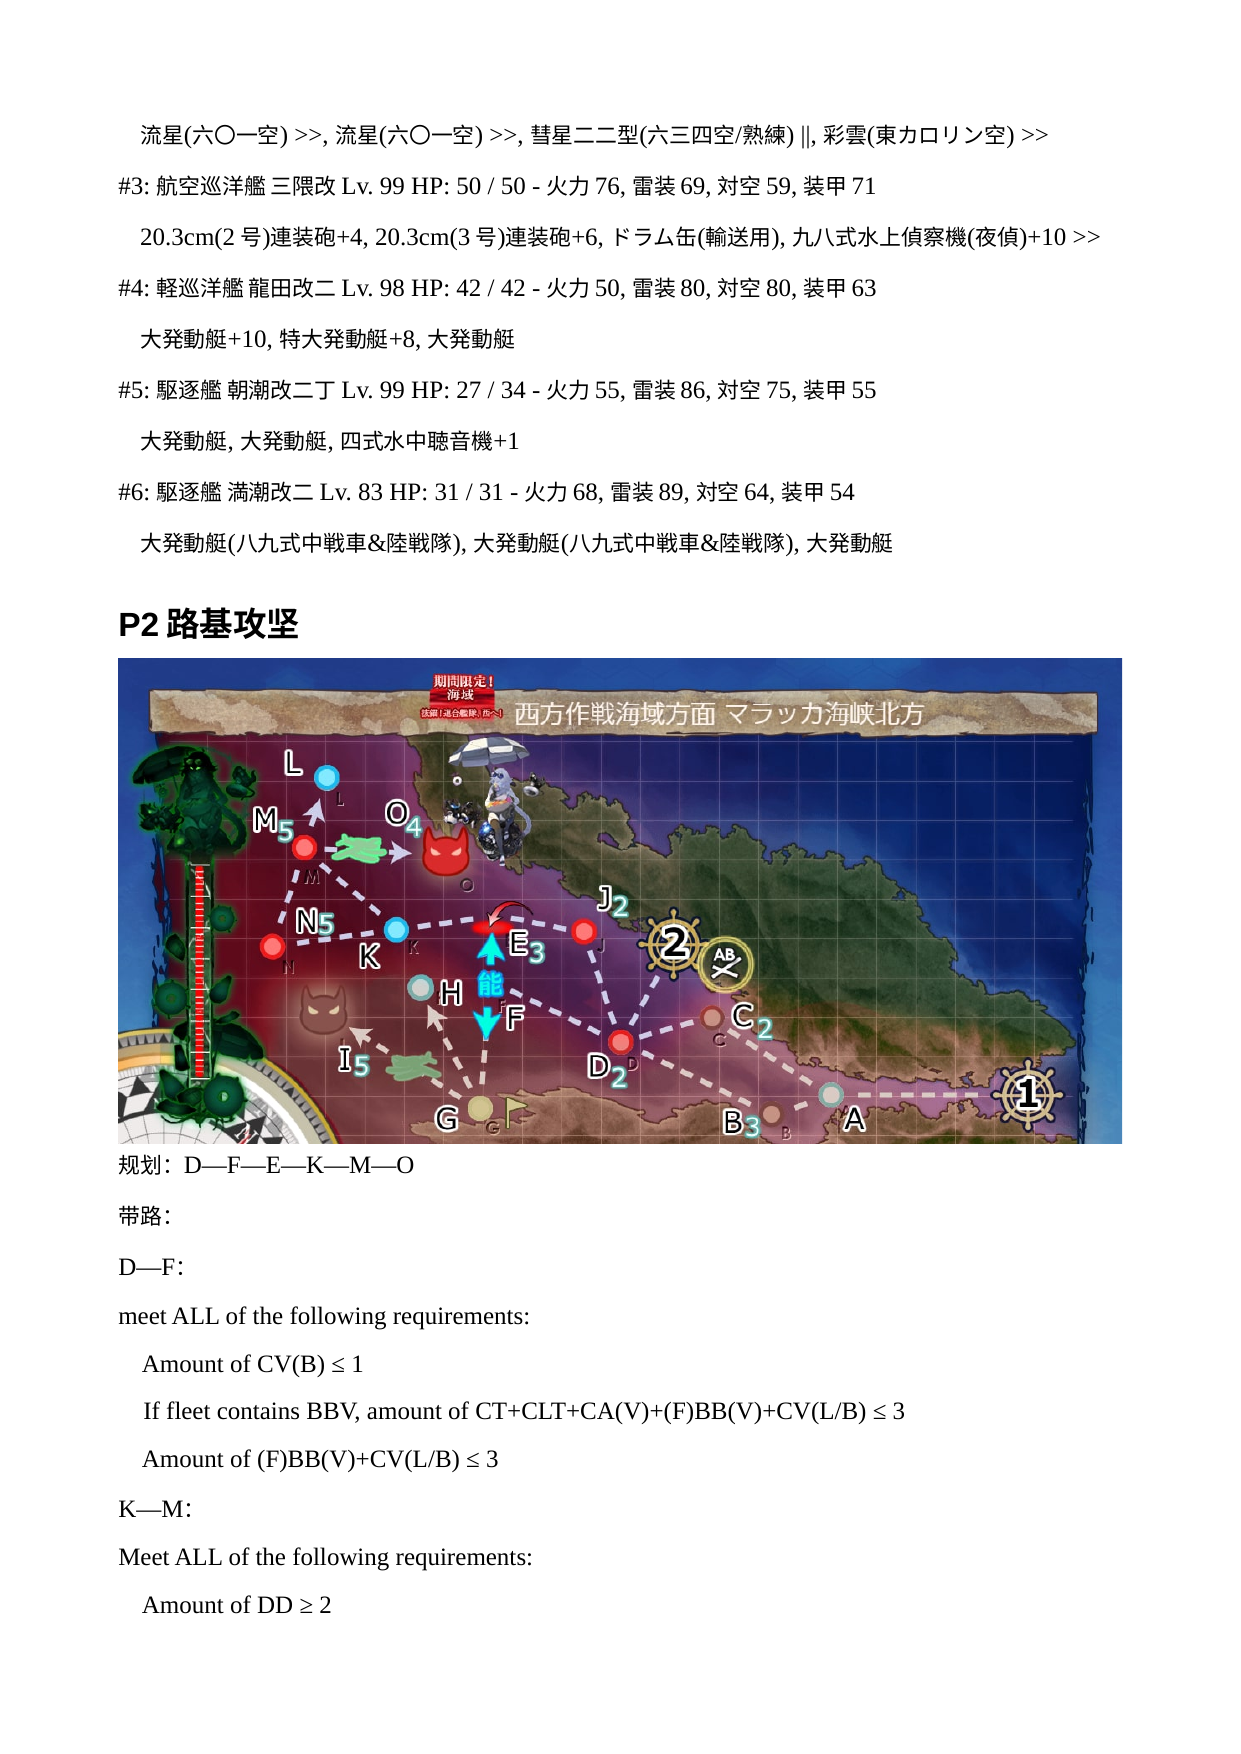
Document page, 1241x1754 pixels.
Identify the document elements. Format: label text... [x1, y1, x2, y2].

text Meet ALL of the following requirements: [118, 1542, 1122, 1571]
text 20.3cm(2号)連装砲+4, 20.3cm(3号)連装砲+6, ドラム缶(輸送用), 九八式水上偵察機(夜偵)+10 >> [118, 220, 1122, 252]
text 带路： [118, 1199, 1122, 1231]
text Amount of CV(B) ≤ 1 [118, 1349, 1122, 1377]
text 大発動艇+10, 特大発動艇+8, 大発動艇 [118, 322, 1122, 353]
text #5: 駆逐艦 朝潮改二丁 Lv. 99 HP: 27 / 34 - 火力55, 雷装86, 対空75, 装甲55 [118, 373, 1122, 404]
text 大発動艇, 大発動艇, 四式水中聴音機+1 [118, 424, 1122, 455]
text If fleet contains BBV, amount of CT+CLT+CA(V)+(F)BB(V)+CV(L/B) ≤ 3 [118, 1396, 1122, 1425]
text 大発動艇(八九式中戦車&陸戦隊), 大発動艇(八九式中戦車&陸戦隊), 大発動艇 [118, 526, 1122, 557]
text Amount of DD ≥ 2 [118, 1590, 1122, 1619]
text meet ALL of the following requirements: [118, 1301, 1122, 1330]
text #4: 軽巡洋艦 龍田改二 Lv. 98 HP: 42 / 42 - 火力50, 雷装80, 対空80, 装甲63 [118, 271, 1122, 303]
subtitle P2路基攻坚 [118, 597, 1122, 646]
text Amount of (F)BB(V)+CV(L/B) ≤ 3 [118, 1444, 1122, 1473]
picture [118, 658, 1123, 1144]
text K—M： [118, 1492, 1122, 1523]
text 规划：D—F—E—K—M—O [118, 1144, 1122, 1180]
text 流星(六〇一空) >>, 流星(六〇一空) >>, 彗星二二型(六三四空/熟練) ||, 彩雲(東カロリン空) >> [118, 118, 1122, 150]
text #6: 駆逐艦 満潮改二 Lv. 83 HP: 31 / 31 - 火力68, 雷装89, 対空64, 装甲54 [118, 475, 1122, 506]
text #3: 航空巡洋艦 三隈改 Lv. 99 HP: 50 / 50 - 火力76, 雷装69, 対空59, 装甲71 [118, 169, 1122, 201]
text D—F： [118, 1250, 1122, 1282]
